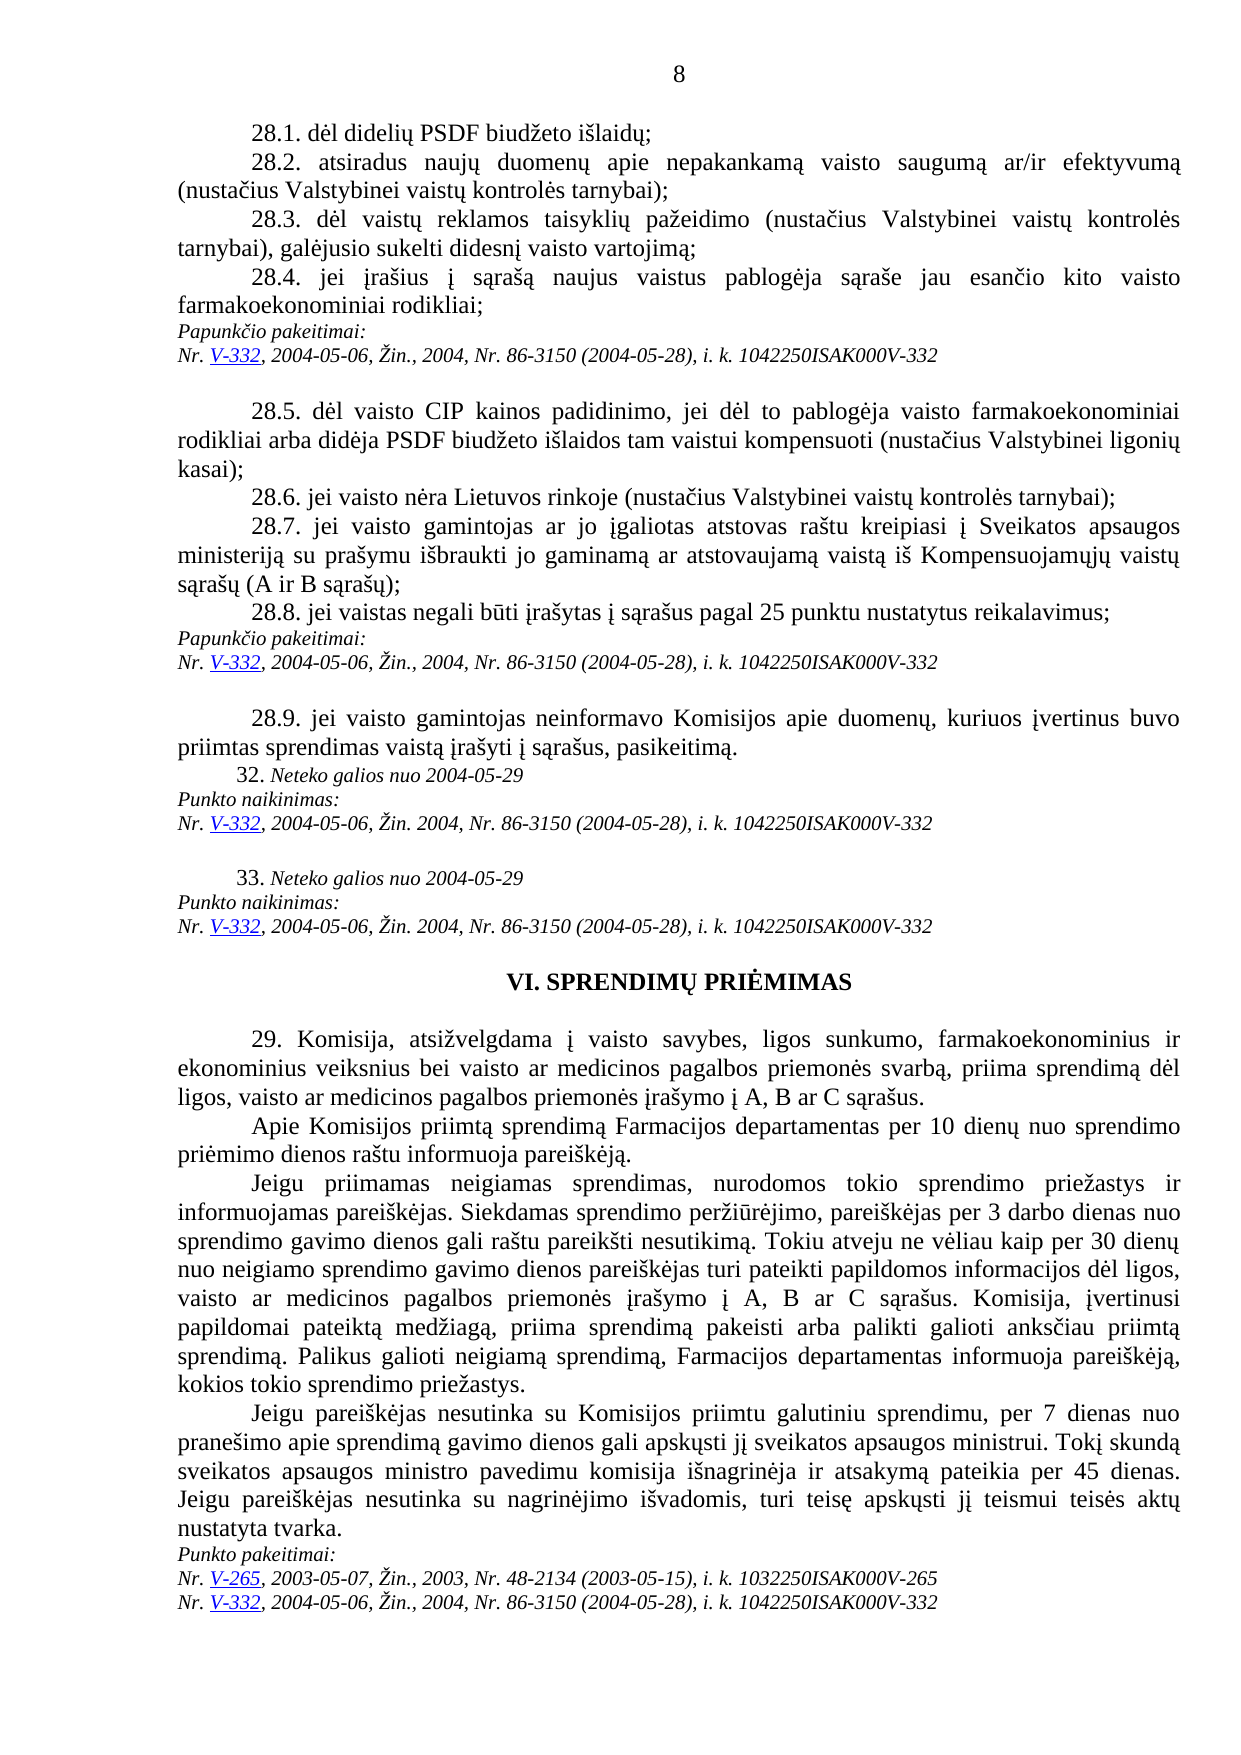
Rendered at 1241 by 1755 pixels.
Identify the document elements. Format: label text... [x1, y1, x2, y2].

text Jeigu priimamas neigiamas sprendimas, nurodomos tokio sprendimo priežastys ir informuojamas pareiškėjas. Siekdamas sprendimo peržiūrėjimo, pareiškėjas per 3 darbo dienas nuo sprendimo gavimo dienos gali raštu pareikšti nesutikimą. Tokiu atveju ne vėliau kaip per 30 dienų nuo neigiamo sprendimo gavimo dienos pareiškėjas turi pateikti papildomos informacijos dėl ligos, vaisto ar medicinos pagalbos priemonės įrašymo į A, B ar C sąrašus. Komisija, įvertinusi papildomai pateiktą medžiagą, priima sprendimą pakeisti arba palikti galioti anksčiau priimtą sprendimą. Palikus galioti neigiamą sprendimą, Farmacijos departamentas informuoja pareiškėją, kokios tokio sprendimo priežastys. [177, 1168, 1181, 1398]
text Punkto naikinimas: [177, 787, 1181, 811]
text 28.4. jei įrašius į sąrašą naujus vaistus pablogėja sąraše jau esančio kito vaisto farmakoekonominiai rodikliai; [177, 262, 1181, 319]
text 28.1. dėl didelių PSDF biudžeto išlaidų; [177, 118, 1181, 147]
text Jeigu pareiškėjas nesutinka su Komisijos priimtu galutiniu sprendimu, per 7 dienas nuo pranešimo apie sprendimą gavimo dienos gali apskųsti jį sveikatos apsaugos ministrui. Tokį skundą sveikatos apsaugos ministro pavedimu komisija išnagrinėja ir atsakymą pateikia per 45 dienas. Jeigu pareiškėjas nesutinka su nagrinėjimo išvadomis, turi teisę apskųsti jį teismui teisės aktų nustatyta tvarka. [177, 1398, 1181, 1542]
text Papunkčio pakeitimai: [177, 319, 1181, 343]
text 28.5. dėl vaisto CIP kainos padidinimo, jei dėl to pablogėja vaisto farmakoekonominiai rodikliai arba didėja PSDF biudžeto išlaidos tam vaistui kompensuoti (nustačius Valstybinei ligonių kasai); [177, 396, 1181, 482]
text Nr. V-332, 2004-05-06, Žin., 2004, Nr. 86-3150 (2004-05-28), i. k. 1042250ISAK000V-332 [177, 343, 1181, 367]
text Nr. V-332, 2004-05-06, Žin., 2004, Nr. 86-3150 (2004-05-28), i. k. 1042250ISAK000V-332 [177, 650, 1181, 674]
text 28.6. jei vaisto nėra Lietuvos rinkoje (nustačius Valstybinei vaistų kontrolės tarnybai); [177, 482, 1181, 511]
text 29. Komisija, atsižvelgdama į vaisto savybes, ligos sunkumo, farmakoekonominius ir ekonominius veiksnius bei vaisto ar medicinos pagalbos priemonės svarbą, priima sprendimą dėl ligos, vaisto ar medicinos pagalbos priemonės įrašymo į A, B ar C sąrašus. [177, 1024, 1181, 1111]
text 32. Neteko galios nuo 2004-05-29 [177, 761, 1181, 787]
text 28.3. dėl vaistų reklamos taisyklių pažeidimo (nustačius Valstybinei vaistų kontrolės tarnybai), galėjusio sukelti didesnį vaisto vartojimą; [177, 204, 1181, 262]
text Punkto pakeitimai: [177, 1542, 1181, 1566]
text Nr. V-332, 2004-05-06, Žin., 2004, Nr. 86-3150 (2004-05-28), i. k. 1042250ISAK000V-332 [177, 1590, 1181, 1614]
text Apie Komisijos priimtą sprendimą Farmacijos departamentas per 10 dienų nuo sprendimo priėmimo dienos raštu informuoja pareiškėją. [177, 1111, 1181, 1168]
text VI. SPRENDIMŲ PRIĖMIMAS [177, 967, 1181, 996]
text Punkto naikinimas: [177, 890, 1181, 914]
text 28.7. jei vaisto gamintojas ar jo įgaliotas atstovas raštu kreipiasi į Sveikatos apsaugos ministeriją su prašymu išbraukti jo gaminamą ar atstovaujamą vaistą iš Kompensuojamųjų vaistų sąrašų (A ir B sąrašų); [177, 511, 1181, 597]
text 28.8. jei vaistas negali būti įrašytas į sąrašus pagal 25 punktu nustatytus reikalavimus; [177, 597, 1181, 626]
text Papunkčio pakeitimai: [177, 626, 1181, 650]
text Nr. V-332, 2004-05-06, Žin. 2004, Nr. 86-3150 (2004-05-28), i. k. 1042250ISAK000V-332 [177, 914, 1181, 938]
text 28.9. jei vaisto gamintojas neinformavo Komisijos apie duomenų, kuriuos įvertinus buvo priimtas sprendimas vaistą įrašyti į sąrašus, pasikeitimą. [177, 703, 1181, 761]
text Nr. V-265, 2003-05-07, Žin., 2003, Nr. 48-2134 (2003-05-15), i. k. 1032250ISAK000V-265 [177, 1566, 1181, 1590]
text 28.2. atsiradus naujų duomenų apie nepakankamą vaisto saugumą ar/ir efektyvumą (nustačius Valstybinei vaistų kontrolės tarnybai); [177, 147, 1181, 204]
text Nr. V-332, 2004-05-06, Žin. 2004, Nr. 86-3150 (2004-05-28), i. k. 1042250ISAK000V-332 [177, 811, 1181, 835]
text 33. Neteko galios nuo 2004-05-29 [177, 864, 1181, 890]
